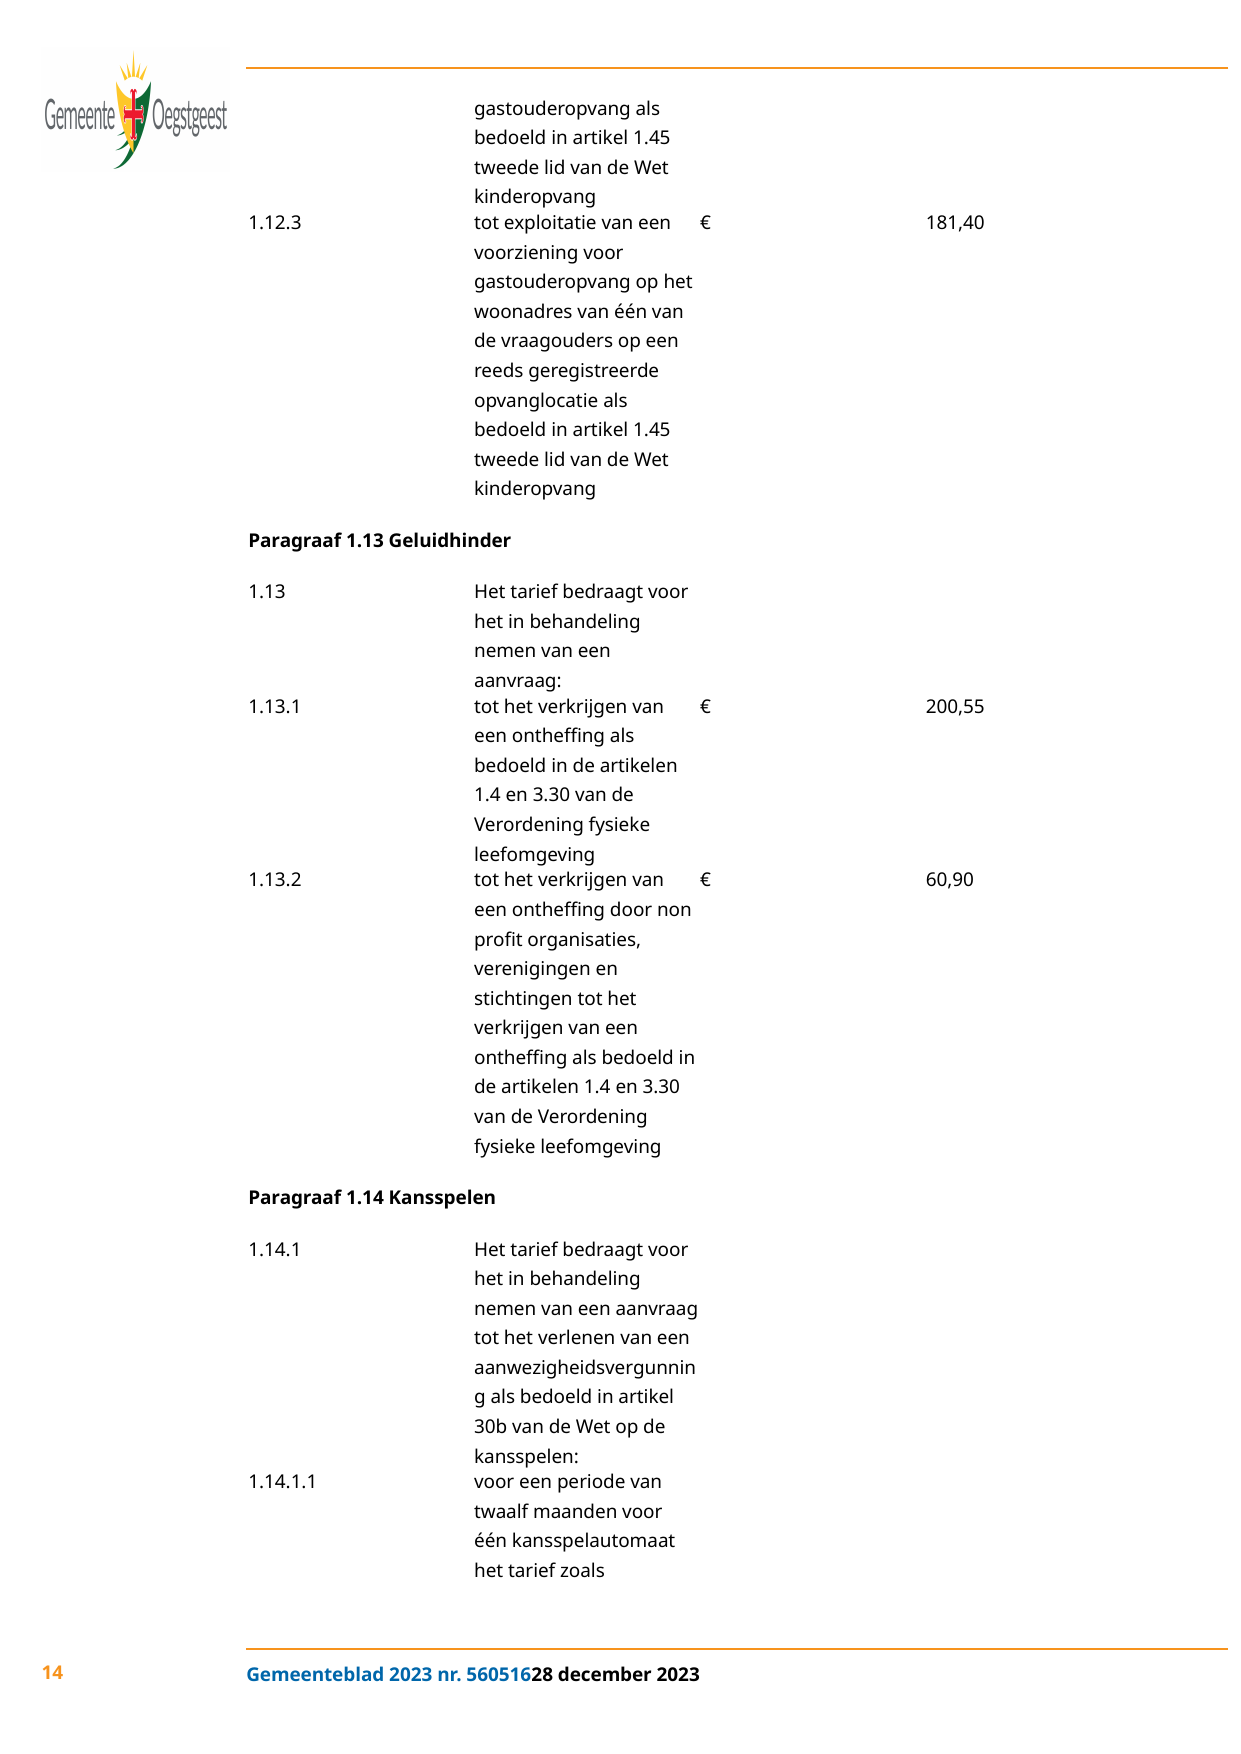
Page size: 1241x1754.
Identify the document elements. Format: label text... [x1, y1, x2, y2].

table_cell voor een periode van twaalf maanden voor één kansspelautomaat het tarief zoals [474, 1469, 700, 1583]
table_cell [926, 527, 1152, 553]
table_cell gastouderopvang als bedoeld in artikel 1.45 tweede lid van de Wet kinderopvang [474, 95, 700, 209]
table_cell [926, 553, 1152, 578]
table_cell [700, 1184, 926, 1210]
table_cell 200,55 [926, 693, 1152, 867]
table_cell [248, 95, 474, 209]
table_cell [700, 1469, 926, 1583]
table_cell € [700, 867, 926, 1158]
table_cell Het tarief bedraagt voor het in behandeling nemen van een aanvraag tot het verlenen van een aanwezigheidsvergunning als bedoeld in artikel 30b van de Wet op de kansspelen: [474, 1236, 700, 1468]
table_cell 1.12.3 [248, 209, 474, 501]
table_cell 1.14.1 [248, 1236, 474, 1468]
table_cell [248, 1210, 474, 1236]
table_cell Paragraaf 1.14 Kansspelen [248, 1184, 700, 1210]
table_cell 1.13.2 [248, 867, 474, 1158]
table_cell [700, 1236, 926, 1468]
table_cell [474, 553, 700, 578]
table_cell [248, 553, 474, 578]
table_cell [700, 95, 926, 209]
table_cell 60,90 [926, 867, 1152, 1158]
table_cell € [700, 209, 926, 501]
table_cell [700, 1210, 926, 1236]
table_cell Het tarief bedraagt voor het in behandeling nemen van een aanvraag: [474, 579, 700, 693]
table_cell [926, 1469, 1152, 1583]
table_cell 1.14.1.1 [248, 1469, 474, 1583]
table_cell [926, 579, 1152, 693]
table_cell Paragraaf 1.13 Geluidhinder [248, 527, 700, 553]
table_cell [474, 501, 700, 527]
table_cell [926, 1236, 1152, 1468]
table_cell [474, 1159, 700, 1184]
table_cell [700, 553, 926, 578]
table_cell tot het verkrijgen van een ontheffing als bedoeld in de artikelen 1.4 en 3.30 van de Verordening fysieke leefomgeving [474, 693, 700, 867]
table_cell [474, 1210, 700, 1236]
table_cell [248, 1159, 474, 1184]
table_cell 1.13.1 [248, 693, 474, 867]
table_cell [926, 501, 1152, 527]
table_cell € [700, 693, 926, 867]
table_cell tot het verkrijgen van een ontheffing door non profit organisaties, verenigingen en stichtingen tot het verkrijgen van een ontheffing als bedoeld in de artikelen 1.4 en 3.30 van de Verordening fysieke leefomgeving [474, 867, 700, 1158]
table_cell tot exploitatie van een voorziening voor gastouderopvang op het woonadres van één van de vraagouders op een reeds geregistreerde opvanglocatie als bedoeld in artikel 1.45 tweede lid van de Wet kinderopvang [474, 209, 700, 501]
table_cell 1.13 [248, 579, 474, 693]
picture [41, 47, 231, 172]
table_cell [700, 1159, 926, 1184]
table_cell [926, 1210, 1152, 1236]
table_cell [926, 1184, 1152, 1210]
table_cell [926, 1159, 1152, 1184]
table_cell [926, 95, 1152, 209]
table_cell [248, 501, 474, 527]
table_cell [700, 579, 926, 693]
table_cell [700, 501, 926, 527]
table_cell [700, 527, 926, 553]
table_cell 181,40 [926, 209, 1152, 501]
